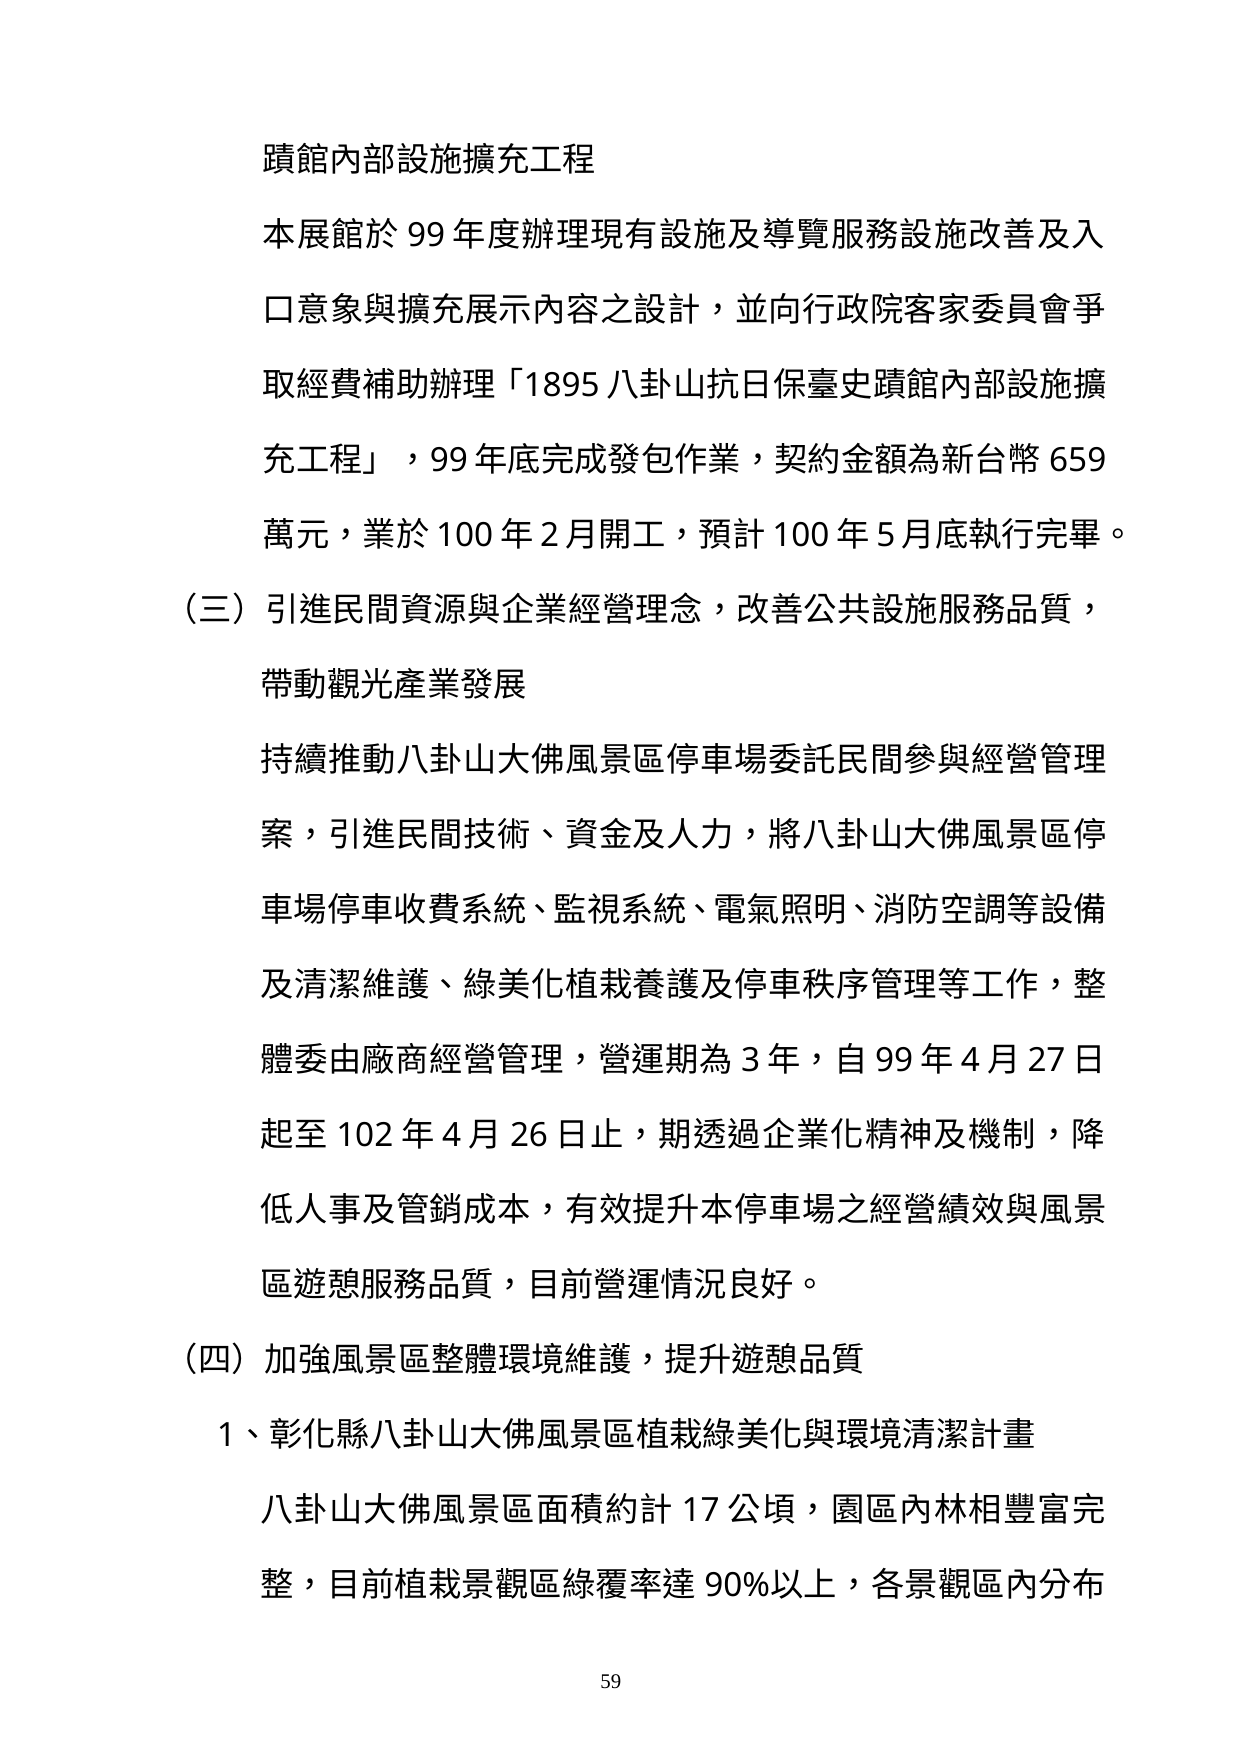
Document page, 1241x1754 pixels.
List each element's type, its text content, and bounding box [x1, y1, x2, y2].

text 本展館於99年度辦理現有設施及導覽服務設施改善及入口意象與擴充展示內容之設計，並向行政院客家委員會爭取經費補助辦理「1895八卦山抗日保臺史蹟館內部設施擴充工程」，99年底完成發包作業，契約金額為新台幣659萬元，業於100年2月開工，預計100年5月底執行完畢。 [262, 195, 1106, 570]
text 蹟館內部設施擴充工程 [206, 120, 1106, 195]
text 八卦山大佛風景區面積約計17公頃，園區內林相豐富完整，目前植栽景觀區綠覆率達90%以上，各景觀區內分布 [260, 1470, 1106, 1620]
text （三）引進民間資源與企業經營理念，改善公共設施服務品質，帶動觀光產業發展 [164, 570, 1106, 720]
text 1、彰化縣八卦山大佛風景區植栽綠美化與環境清潔計畫 [150, 1395, 1106, 1470]
text 持續推動八卦山大佛風景區停車場委託民間參與經營管理案，引進民間技術、資金及人力，將八卦山大佛風景區停車場停車收費系統、監視系統、電氣照明、消防空調等設備及清潔維護、綠美化植栽養護及停車秩序管理等工作，整體委由廠商經營管理，營運期為3年，自99年4月27日起至102年4月26日止，期透過企業化精神及機制，降低人事及管銷成本，有效提升本停車場之經營績效與風景區遊憩服務品質，目前營運情況良好。 [260, 720, 1106, 1320]
text （四）加強風景區整體環境維護，提升遊憩品質 [131, 1320, 1106, 1395]
